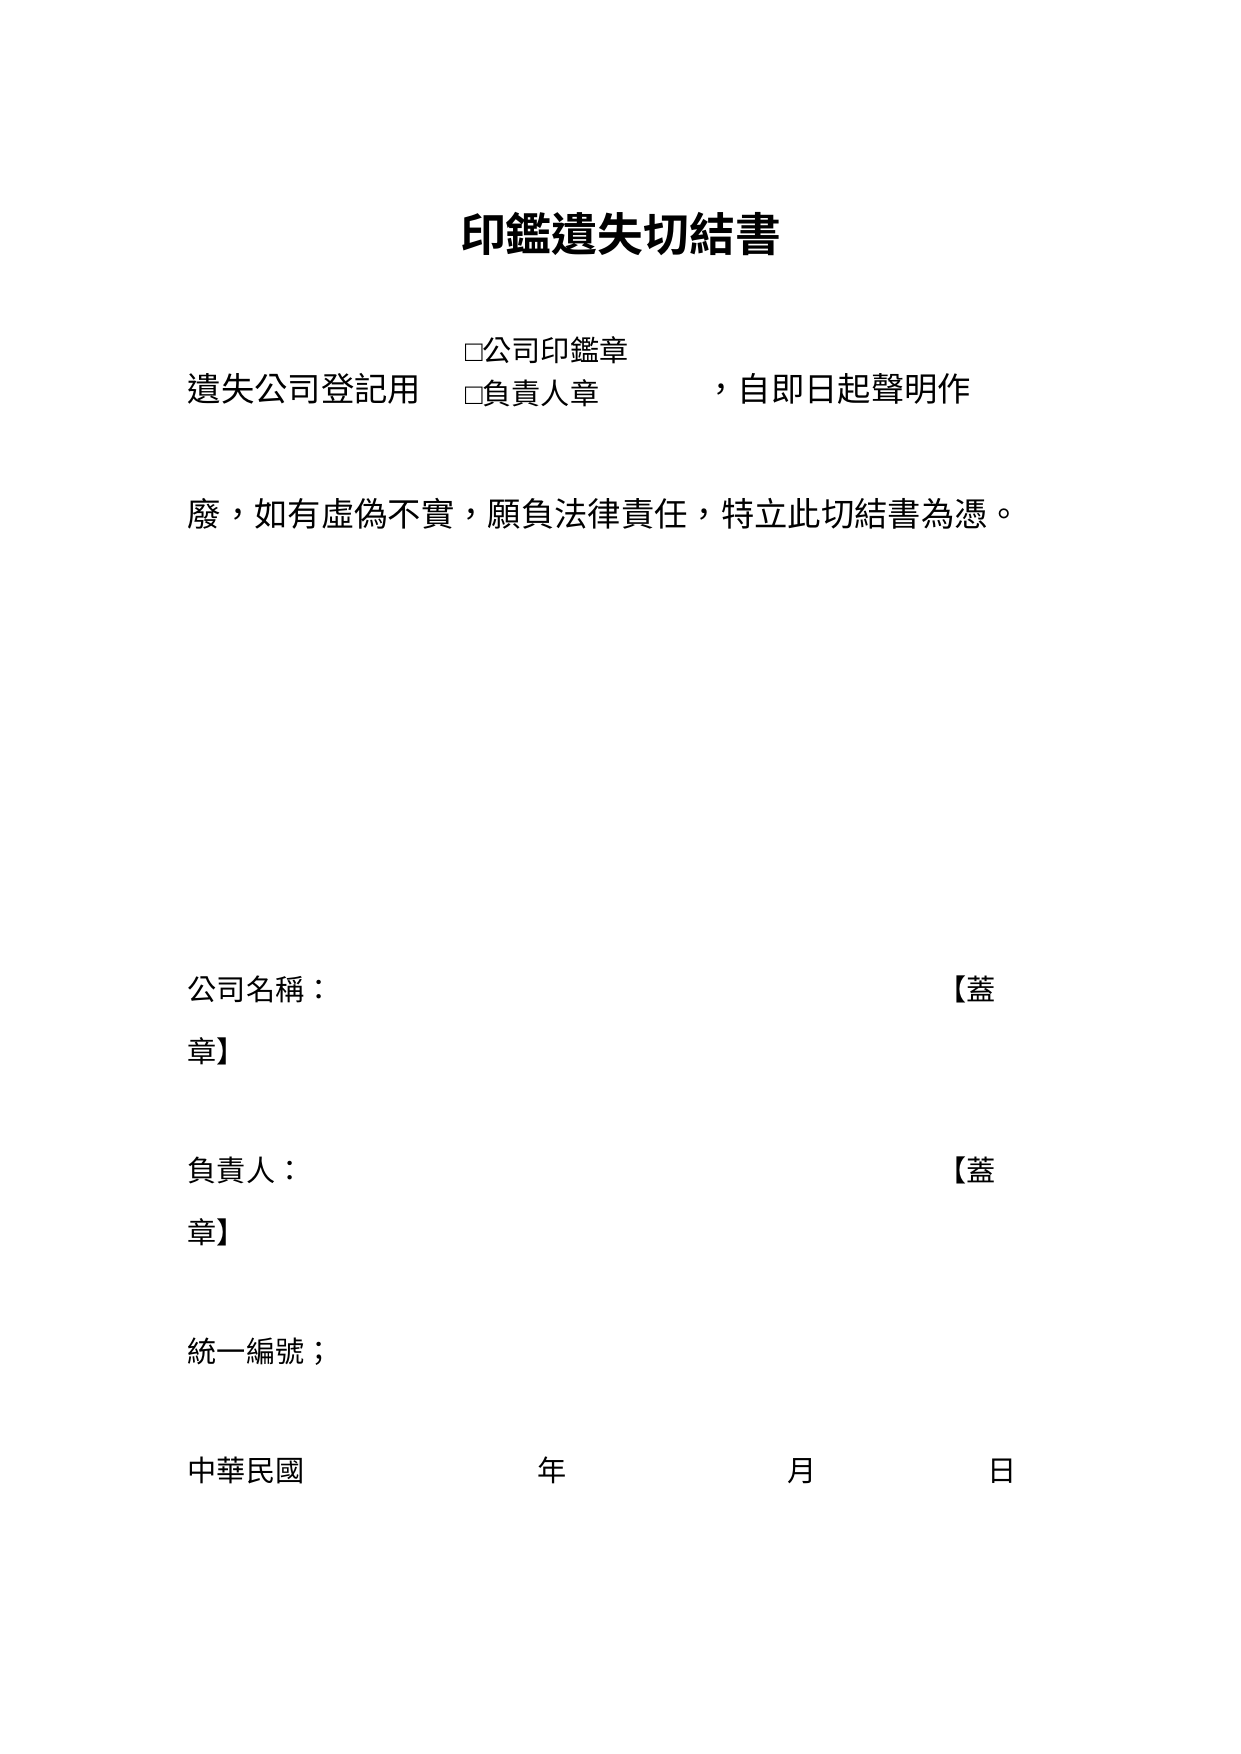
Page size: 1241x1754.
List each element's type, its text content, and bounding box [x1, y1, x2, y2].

text 公司名稱： 【蓋章】 [187, 946, 1053, 1071]
text □公司印鑑章 [465, 328, 678, 370]
text 廢，如有虛偽不實，願負法律責任，特立此切結書為憑。 [187, 471, 1053, 533]
text 中華民國 年 月 日 [187, 1427, 1053, 1489]
text □負責人章 [465, 370, 678, 413]
text ，自即日起聲明作 [693, 346, 1053, 408]
text 統一編號； [187, 1308, 1053, 1371]
text 印鑑遺失切結書 [187, 158, 1053, 283]
text 遺失公司登記用 [187, 346, 450, 408]
text 負責人： 【蓋章】 [187, 1127, 1053, 1252]
